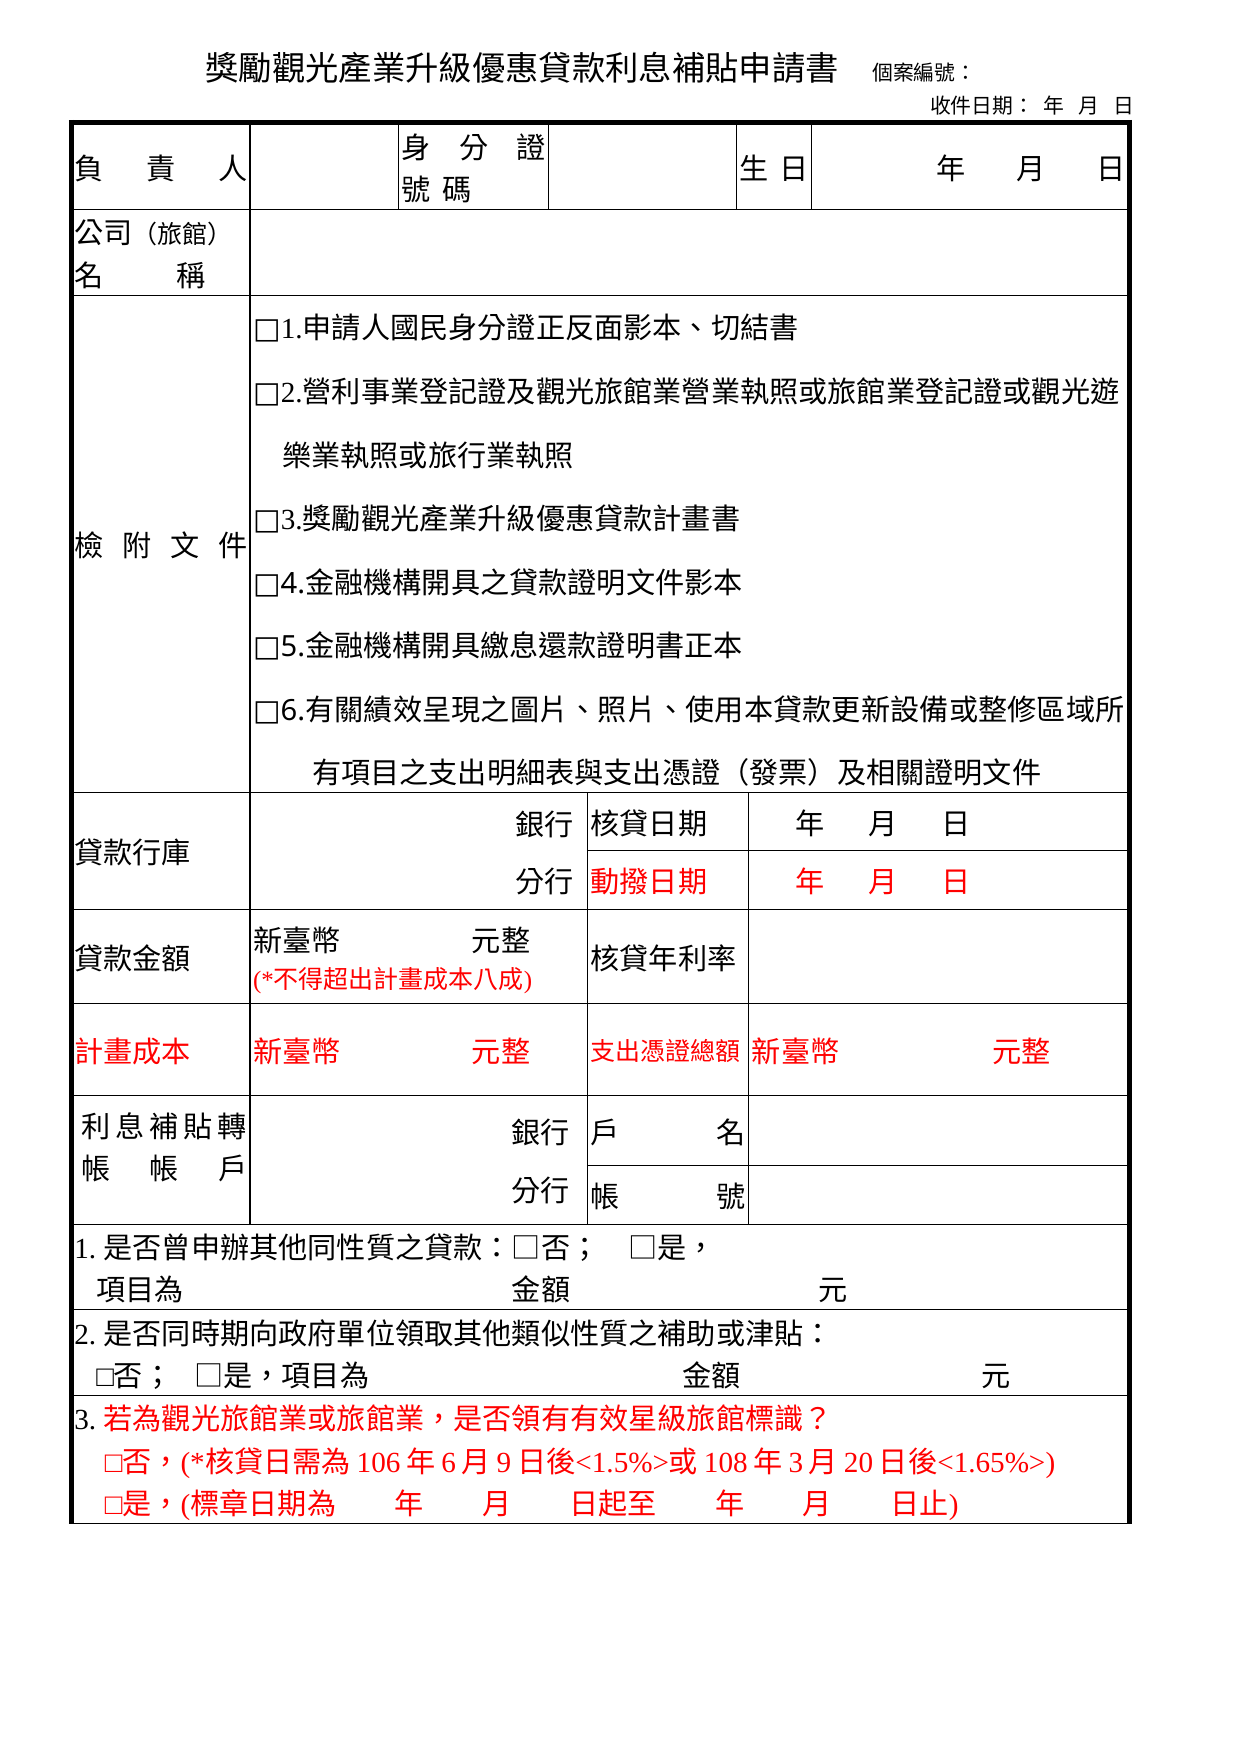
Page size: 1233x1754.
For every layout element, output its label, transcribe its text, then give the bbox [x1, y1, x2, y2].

table_cell 帳號 [588, 1166, 748, 1223]
table_cell 1. 是否曾申辦其他同性質之貸款：□否； □是， 項目為 金額 元 [74, 1225, 1127, 1309]
table_header 生日 [737, 125, 811, 209]
table_cell 新臺幣 元整 (*不得超出計畫成本八成) [251, 910, 587, 1003]
table_header [549, 125, 736, 209]
table_cell 年 月 日 [749, 793, 1127, 850]
table_cell 公司（旅館）名 稱 [74, 210, 249, 295]
table_header [251, 125, 398, 209]
subtitle 獎勵觀光產業升級優惠貸款利息補貼申請書 個案編號： [164, 41, 1134, 89]
table_cell 貸款行庫 [74, 793, 249, 909]
table_cell 年 月 日 [749, 851, 1127, 909]
subtitle 收件日期： 年 月 日 [89, 89, 1134, 120]
table_cell 戶名 [588, 1096, 748, 1165]
table_cell 新臺幣 元整 [251, 1004, 587, 1095]
table_cell 支出憑證總額 [588, 1004, 748, 1095]
table_cell 銀行 分行 [251, 793, 587, 909]
table_cell [749, 1096, 1127, 1165]
table_header 年 月 日 [812, 125, 1127, 209]
table_cell 動撥日期 [588, 851, 748, 909]
table_cell 銀行 分行 [251, 1096, 587, 1223]
table_cell 核貸年利率 [588, 910, 748, 1003]
table_cell [251, 210, 1127, 295]
table_header 身分證 號碼 [399, 125, 548, 209]
table_cell 檢附文件 [74, 296, 249, 792]
table_cell 計畫成本 [74, 1004, 249, 1095]
table_cell 3. 若為觀光旅館業或旅館業，是否領有有效星級旅館標識？ □否，(*核貸日需為106年6月9日後<1.5%>或108年3月20日後<1.65%>) □是，(標章日期為 年 月 日起至 年 月 日止) [74, 1396, 1127, 1523]
table_header 負責人 [74, 125, 249, 209]
table_cell 2. 是否同時期向政府單位領取其他類似性質之補助或津貼： □否； □是，項目為 金額 元 [74, 1310, 1127, 1395]
table_cell [749, 1166, 1127, 1223]
table_cell □1.申請人國民身分證正反面影本、切結書 □2.營利事業登記證及觀光旅館業營業執照或旅館業登記證或觀光遊 樂業執照或旅行業執照 □3.獎勵觀光產業升級優惠貸款計畫書 □4.金融機構開具之貸款證明文件影本 □5.金融機構開具繳息還款證明書正本 □6.有關績效呈現之圖片、照片、使用本貸款更新設備或整修區域所有項目之支出明細表與支出憑證（發票）及相關證明文件 [251, 296, 1127, 792]
table_cell 利息補貼轉帳帳戶 [74, 1096, 249, 1223]
table_cell [749, 910, 1127, 1003]
table_cell 核貸日期 [588, 793, 748, 850]
table_cell 貸款金額 [74, 910, 249, 1003]
table_cell 新臺幣 元整 [749, 1004, 1127, 1095]
